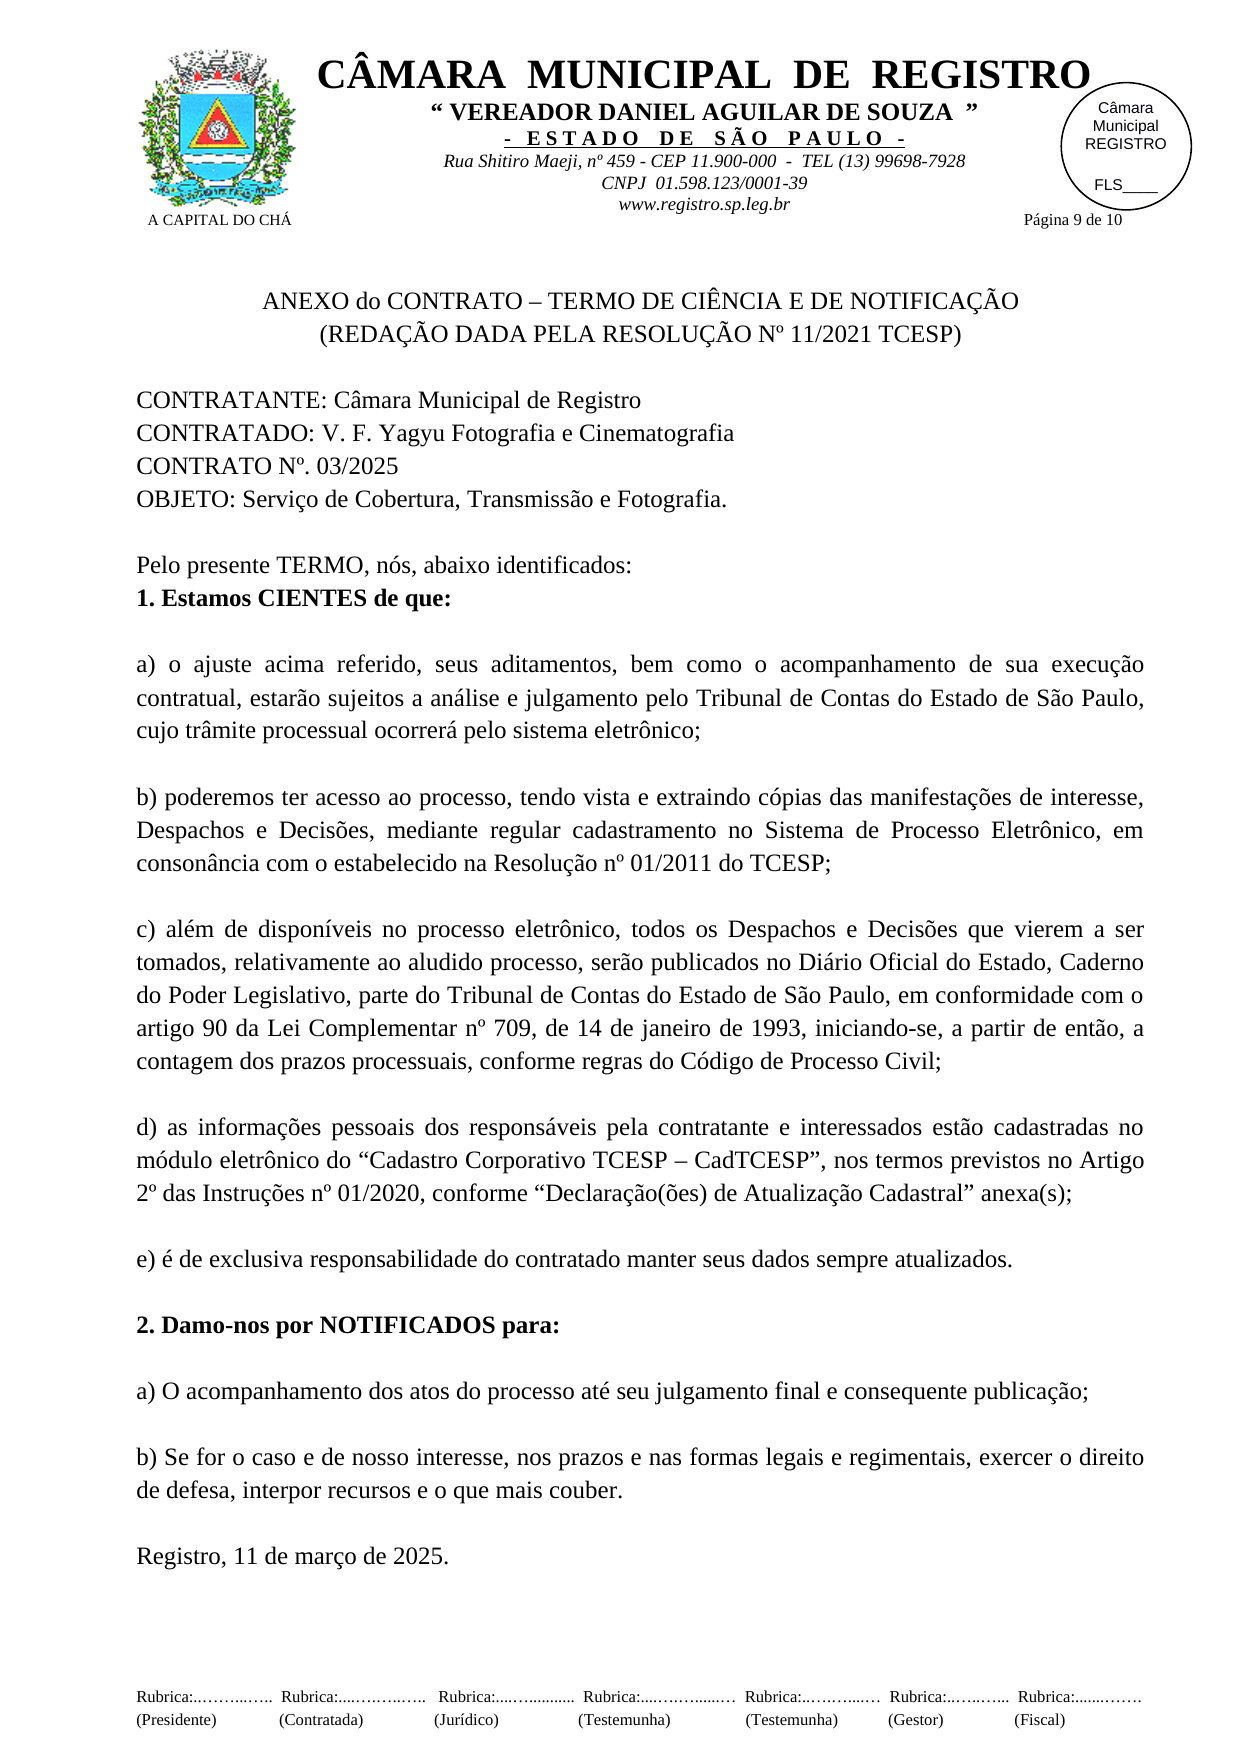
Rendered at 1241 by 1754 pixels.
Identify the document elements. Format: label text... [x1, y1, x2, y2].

text ANEXO do CONTRATO – TERMO DE CIÊNCIA E DE NOTIFICAÇÃO [136, 286, 1145, 315]
text (REDAÇÃO DADA PELA RESOLUÇÃO Nº 11/2021 TCESP) [136, 319, 1145, 348]
text b) poderemos ter acesso ao processo, tendo vista e extraindo cópias das manifestações de interesse, Despachos e Decisões, mediante regular cadastramento no Sistema de Processo Eletrônico, em consonância com o estabelecido na Resolução nº 01/2011 do TCESP; [136, 782, 1145, 876]
text 2. Damo-nos por NOTIFICADOS para: [136, 1310, 1145, 1339]
text c) além de disponíveis no processo eletrônico, todos os Despachos e Decisões que vierem a ser tomados, relativamente ao aludido processo, serão publicados no Diário Oficial do Estado, Caderno do Poder Legislativo, parte do Tribunal de Contas do Estado de São Paulo, em conformidade com o artigo 90 da Lei Complementar nº 709, de 14 de janeiro de 1993, iniciando-se, a partir de então, a contagem dos prazos processuais, conforme regras do Código de Processo Civil; [136, 914, 1145, 1074]
text a) o ajuste acima referido, seus aditamentos, bem como o acompanhamento de sua execução contratual, estarão sujeitos a análise e julgamento pelo Tribunal de Contas do Estado de São Paulo, cujo trâmite processual ocorrerá pelo sistema eletrônico; [136, 649, 1145, 744]
text OBJETO: Serviço de Cobertura, Transmissão e Fotografia. [136, 484, 1145, 513]
text CONTRATANTE: Câmara Municipal de Registro [136, 385, 1145, 414]
text e) é de exclusiva responsabilidade do contratado manter seus dados sempre atualizados. [136, 1244, 1145, 1273]
text d) as informações pessoais dos responsáveis pela contratante e interessados estão cadastradas no módulo eletrônico do “Cadastro Corporativo TCESP – CadTCESP”, nos termos previstos no Artigo 2º das Instruções nº 01/2020, conforme “Declaração(ões) de Atualização Cadastral” anexa(s); [136, 1112, 1145, 1207]
text CONTRATADO: V. F. Yagyu Fotografia e Cinematografia [136, 418, 1145, 447]
text 1. Estamos CIENTES de que: [136, 583, 1145, 612]
text CONTRATO Nº. 03/2025 [136, 451, 1145, 480]
text Pelo presente TERMO, nós, abaixo identificados: [136, 551, 1145, 579]
text Registro, 11 de março de 2025. [136, 1541, 1145, 1570]
text a) O acompanhamento dos atos do processo até seu julgamento final e consequente publicação; [136, 1376, 1145, 1405]
text b) Se for o caso e de nosso interesse, nos prazos e nas formas legais e regimentais, exercer o direito de defesa, interpor recursos e o que mais couber. [136, 1442, 1145, 1504]
